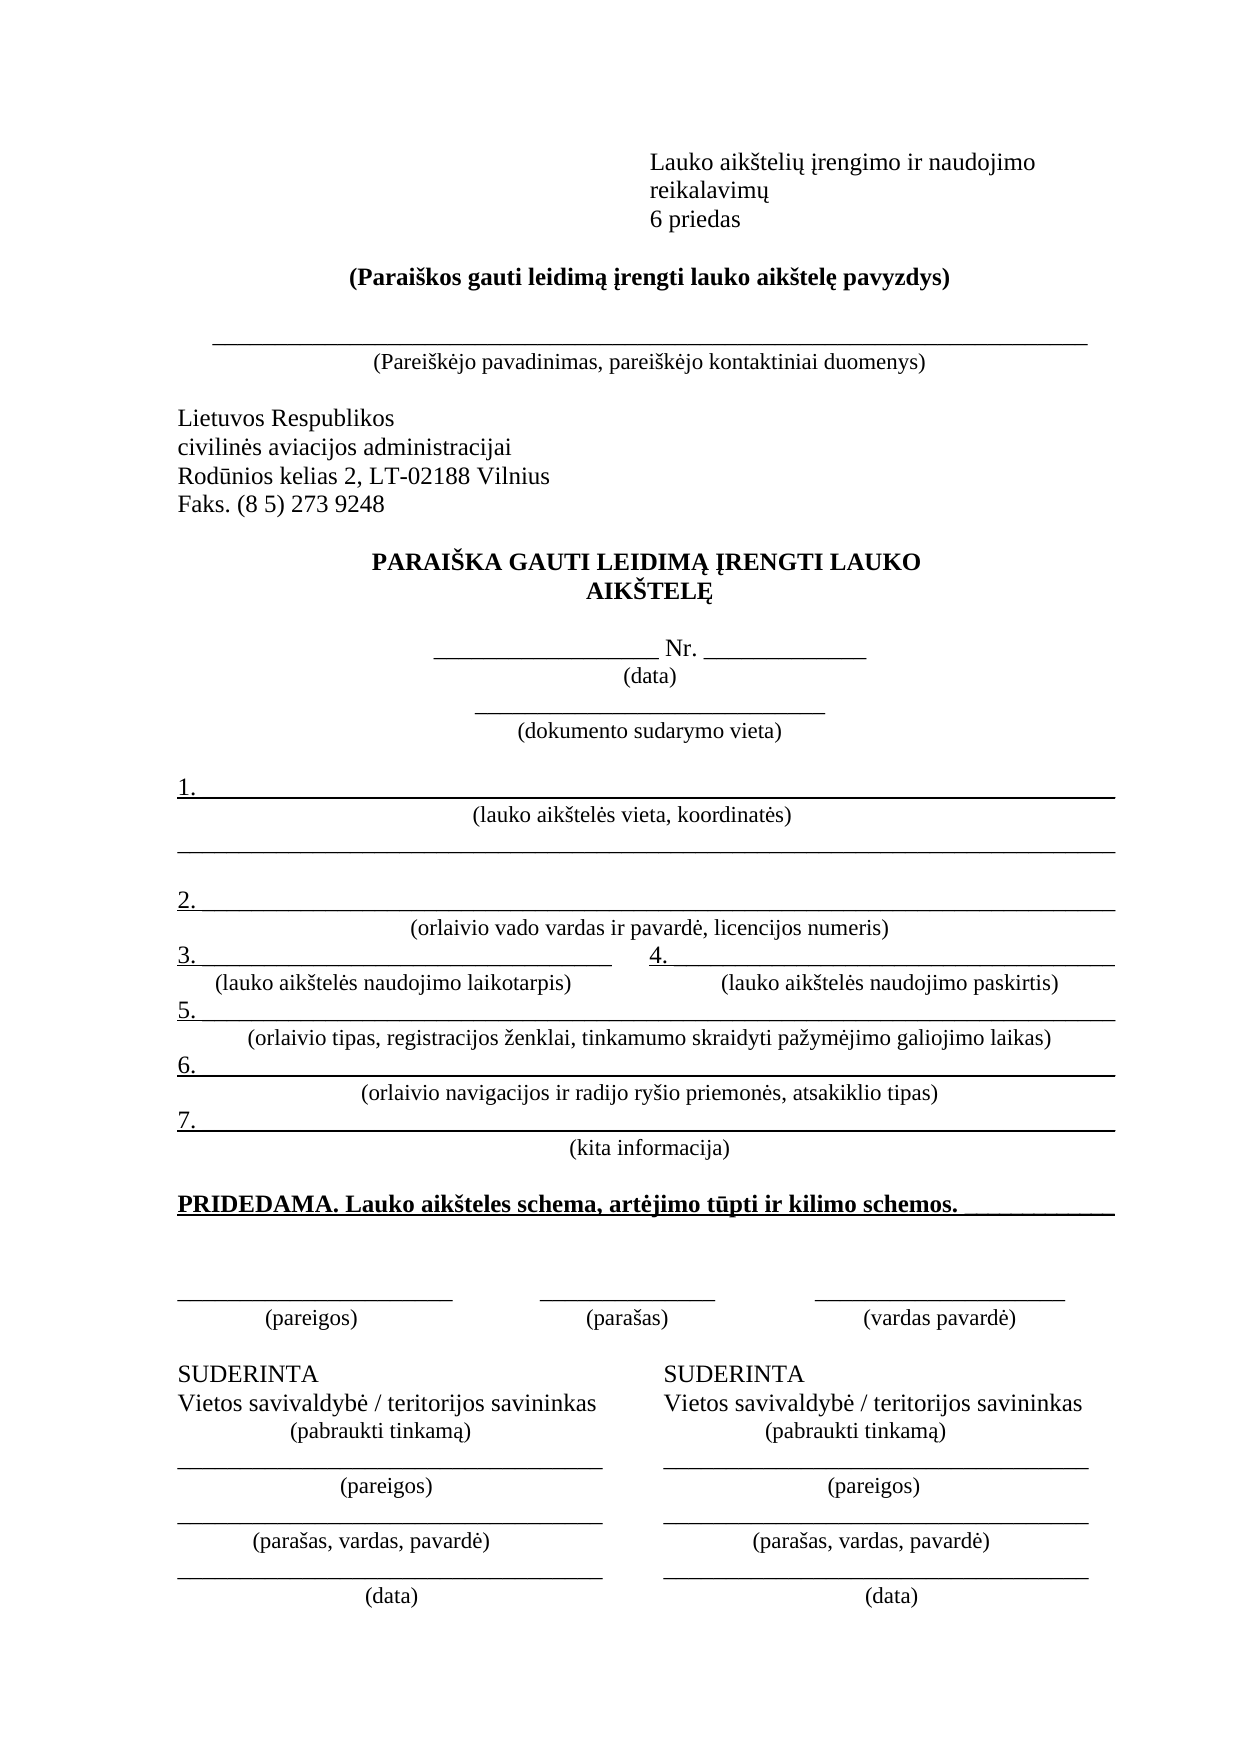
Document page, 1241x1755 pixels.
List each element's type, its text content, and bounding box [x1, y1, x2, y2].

text 6 priedas [649, 204, 1122, 233]
text (data) [177, 662, 1122, 688]
text civilinės aviacijos administracijai [177, 432, 1122, 461]
text (pareigos) (parašas) (vardas pavardė) [265, 1304, 1122, 1330]
text Vietos savivaldybė / teritorijos savininkas Vietos savivaldybė / teritorijos savininkas [177, 1388, 1122, 1417]
text reikalavimų [649, 176, 1122, 204]
text (kita informacija) [177, 1134, 1122, 1160]
text _ [177, 827, 1122, 856]
text 7. [177, 1105, 1122, 1134]
text (dokumento sudarymo vieta) [177, 717, 1122, 743]
text __________________________________ __________________________________ [177, 1553, 1122, 1582]
text 6. [177, 1050, 1122, 1079]
text 3. 4. [177, 940, 1122, 969]
text __________________________________ __________________________________ [177, 1498, 1122, 1527]
text SUDERINTA SUDERINTA [177, 1359, 1122, 1388]
text 1. [177, 772, 1122, 801]
text (Paraiškos gauti leidimą įrengti lauko aikštelę pavyzdys) [177, 262, 1122, 291]
text PRIDEDAMA. Lauko aikšteles schema, artėjimo tūpti ir kilimo schemos. [177, 1189, 1122, 1218]
text __________________________________ __________________________________ [177, 1443, 1122, 1472]
text (data) (data) [365, 1582, 1127, 1608]
text (orlaivio tipas, registracijos ženklai, tinkamumo skraidyti pažymėjimo galiojimo laikas) [177, 1024, 1122, 1050]
text 5. [177, 995, 1122, 1024]
text ______________________ ______________ ____________________ [177, 1275, 1122, 1304]
text (lauko aikštelės vieta, koordinatės) [177, 801, 1122, 827]
text Rodūnios kelias 2, LT-02188 Vilnius [177, 461, 1122, 489]
text Lietuvos Respublikos [177, 403, 1122, 432]
text (pabraukti tinkamą) (pabraukti tinkamą) [290, 1417, 1122, 1443]
text Lauko aikštelių įrengimo ir naudojimo [649, 147, 1122, 176]
text __________________ Nr. _____________ [177, 633, 1122, 662]
text PARAIŠKA GAUTI LEIDIMĄ ĮRENGTI LAUKO AIKŠTELĘ [177, 547, 1122, 604]
text (pareigos) (pareigos) [340, 1472, 1122, 1498]
text Faks. (8 5) 273 9248 [177, 489, 1122, 518]
text 2. [177, 885, 1122, 913]
text ____________________________ [177, 688, 1122, 717]
text (lauko aikštelės naudojimo laikotarpis) (lauko aikštelės naudojimo paskirtis) [215, 969, 1122, 995]
text ______________________________________________________________________ [177, 319, 1122, 348]
text (orlaivio vado vardas ir pavardė, licencijos numeris) [177, 913, 1122, 940]
text (orlaivio navigacijos ir radijo ryšio priemonės, atsakiklio tipas) [177, 1079, 1122, 1105]
text (parašas, vardas, pavardė) (parašas, vardas, pavardė) [252, 1527, 1122, 1553]
text (Pareiškėjo pavadinimas, pareiškėjo kontaktiniai duomenys) [177, 348, 1122, 374]
